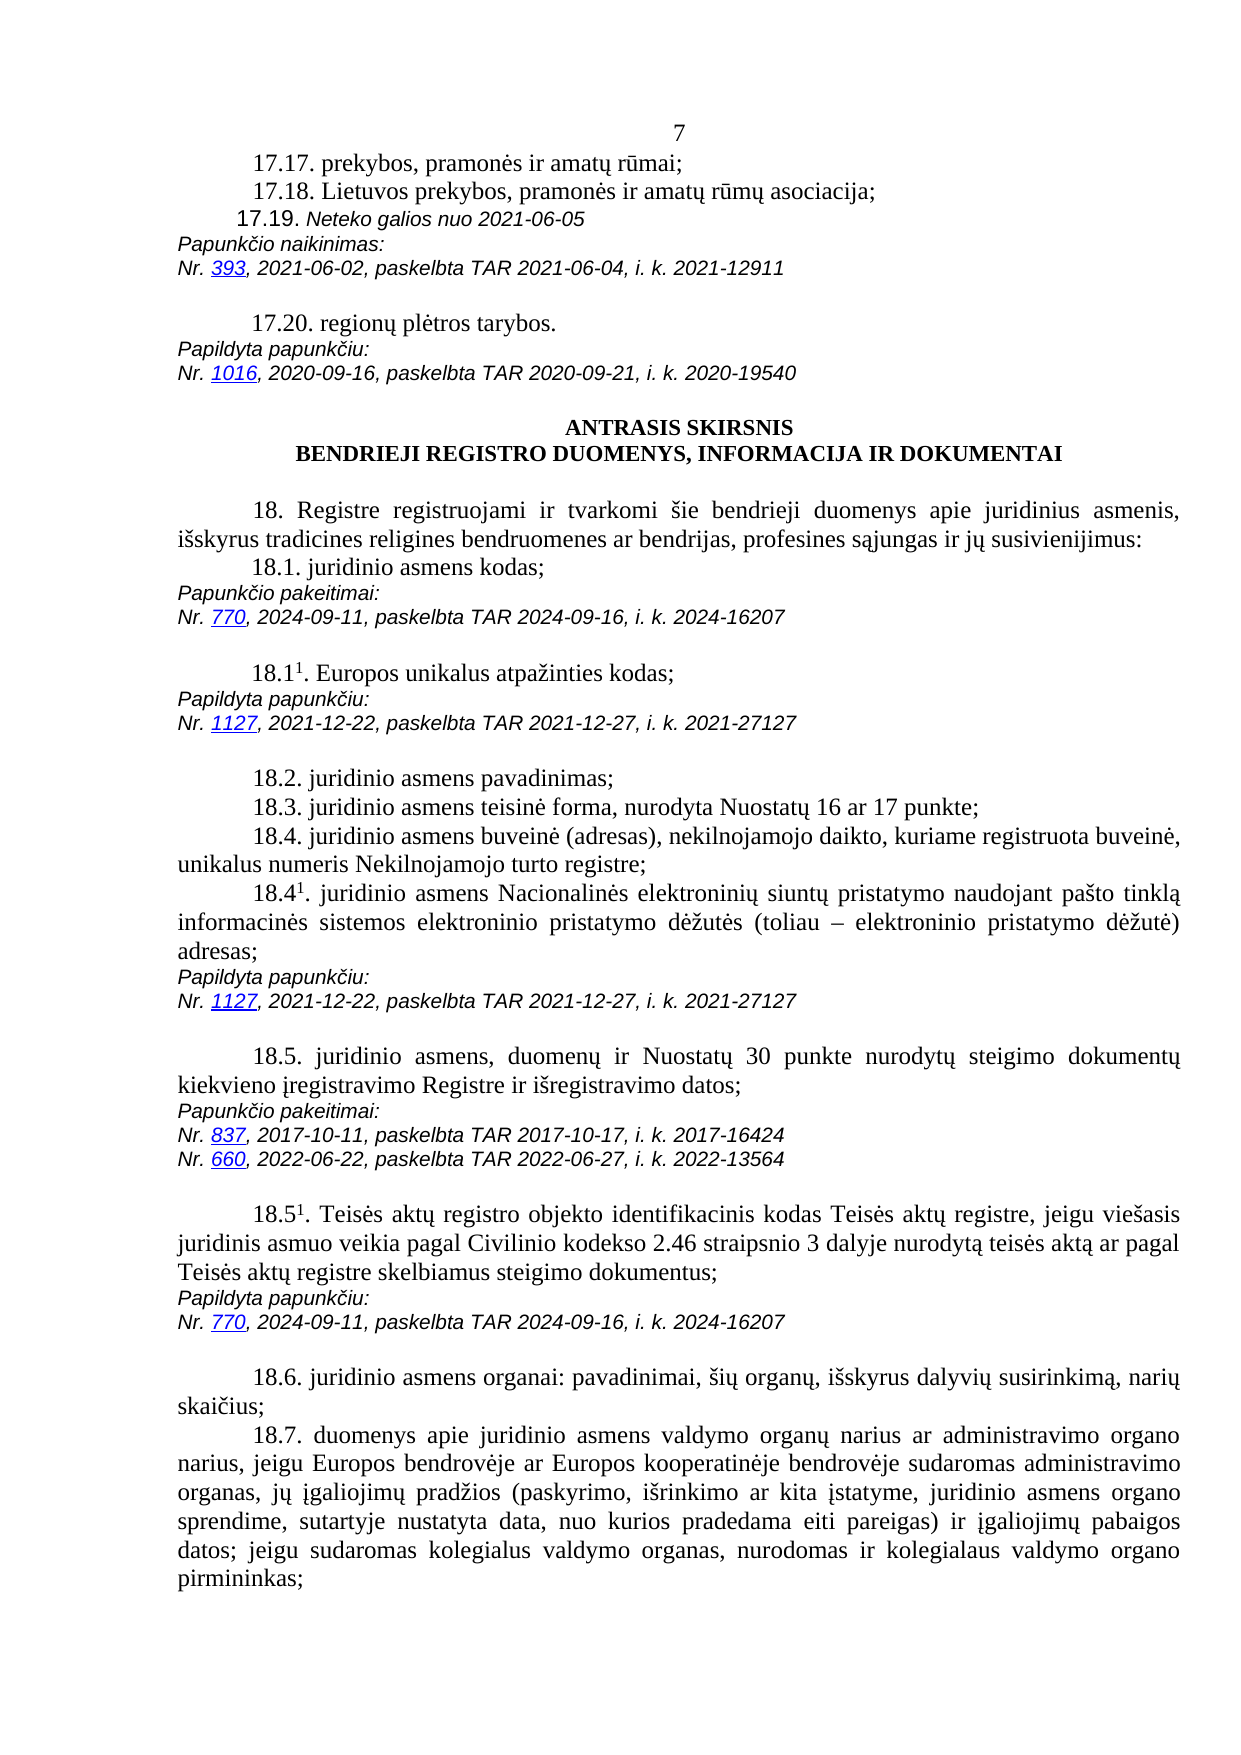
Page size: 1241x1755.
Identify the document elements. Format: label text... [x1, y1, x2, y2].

text Papildyta papunkčiu: [177, 1286, 1181, 1309]
text 18.1. juridinio asmens kodas; [177, 552, 1181, 581]
text Nr. 770, 2024-09-11, paskelbta TAR 2024-09-16, i. k. 2024-16207 [177, 1309, 1181, 1333]
text Nr. 660, 2022-06-22, paskelbta TAR 2022-06-27, i. k. 2022-13564 [177, 1147, 1181, 1171]
text 17.19. Neteko galios nuo 2021-06-05 [177, 205, 1181, 231]
text 18.2. juridinio asmens pavadinimas; [177, 763, 1181, 792]
text Papildyta papunkčiu: [177, 337, 1181, 361]
text 18.5. juridinio asmens, duomenų ir Nuostatų 30 punkte nurodytų steigimo dokumentų kiekvieno įregistravimo Registre ir išregistravimo datos; [177, 1041, 1181, 1099]
text 18.11. Europos unikalus atpažinties kodas; [251, 658, 1181, 687]
text Papunkčio pakeitimai: [177, 581, 1181, 605]
text Papunkčio naikinimas: [177, 231, 1181, 255]
text 18.7. duomenys apie juridinio asmens valdymo organų narius ar administravimo organo narius, jeigu Europos bendrovėje ar Europos kooperatinėje bendrovėje sudaromas administravimo organas, jų įgaliojimų pradžios (paskyrimo, išrinkimo ar kita įstatyme, juridinio asmens organo sprendime, sutartyje nustatyta data, nuo kurios pradedama eiti pareigas) ir įgaliojimų pabaigos datos; jeigu sudaromas kolegialus valdymo organas, nurodomas ir kolegialaus valdymo organo pirmininkas; [177, 1420, 1181, 1592]
text ANTRASIS SKIRSNIS [177, 413, 1181, 440]
text 18.41. juridinio asmens Nacionalinės elektroninių siuntų pristatymo naudojant pašto tinklą informacinės sistemos elektroninio pristatymo dėžutės (toliau – elektroninio pristatymo dėžutė) adresas; [177, 878, 1181, 964]
text 18. Registre registruojami ir tvarkomi šie bendrieji duomenys apie juridinius asmenis, išskyrus tradicines religines bendruomenes ar bendrijas, profesines sąjungas ir jų susivienijimus: [177, 495, 1181, 552]
text Nr. 1127, 2021-12-22, paskelbta TAR 2021-12-27, i. k. 2021-27127 [177, 988, 1181, 1012]
text Nr. 393, 2021-06-02, paskelbta TAR 2021-06-04, i. k. 2021-12911 [177, 255, 1181, 279]
text Nr. 1016, 2020-09-16, paskelbta TAR 2020-09-21, i. k. 2020-19540 [177, 361, 1181, 385]
text 17.17. prekybos, pramonės ir amatų rūmai; [177, 148, 1181, 176]
text 18.4. juridinio asmens buveinė (adresas), nekilnojamojo daikto, kuriame registruota buveinė, unikalus numeris Nekilnojamojo turto registre; [177, 821, 1181, 878]
text Nr. 1127, 2021-12-22, paskelbta TAR 2021-12-27, i. k. 2021-27127 [177, 711, 1181, 734]
text 17.18. Lietuvos prekybos, pramonės ir amatų rūmų asociacija; [177, 176, 1181, 205]
text Papildyta papunkčiu: [177, 687, 1181, 711]
text 17.20. regionų plėtros tarybos. [177, 308, 1181, 337]
text 18.3. juridinio asmens teisinė forma, nurodyta Nuostatų 16 ar 17 punkte; [177, 792, 1181, 821]
text 18.6. juridinio asmens organai: pavadinimai, šių organų, išskyrus dalyvių susirinkimą, narių skaičius; [177, 1362, 1181, 1420]
text Nr. 837, 2017-10-11, paskelbta TAR 2017-10-17, i. k. 2017-16424 [177, 1123, 1181, 1147]
text Papildyta papunkčiu: [177, 964, 1181, 988]
text Papunkčio pakeitimai: [177, 1099, 1181, 1123]
text 18.51. Teisės aktų registro objekto identifikacinis kodas Teisės aktų registre, jeigu viešasis juridinis asmuo veikia pagal Civilinio kodekso 2.46 straipsnio 3 dalyje nurodytą teisės aktą ar pagal Teisės aktų registre skelbiamus steigimo dokumentus; [177, 1199, 1181, 1286]
text BENDRIEJI REGISTRO DUOMENYS, INFORMACIJA IR DOKUMENTAI [177, 440, 1181, 466]
text Nr. 770, 2024-09-11, paskelbta TAR 2024-09-16, i. k. 2024-16207 [177, 605, 1181, 629]
